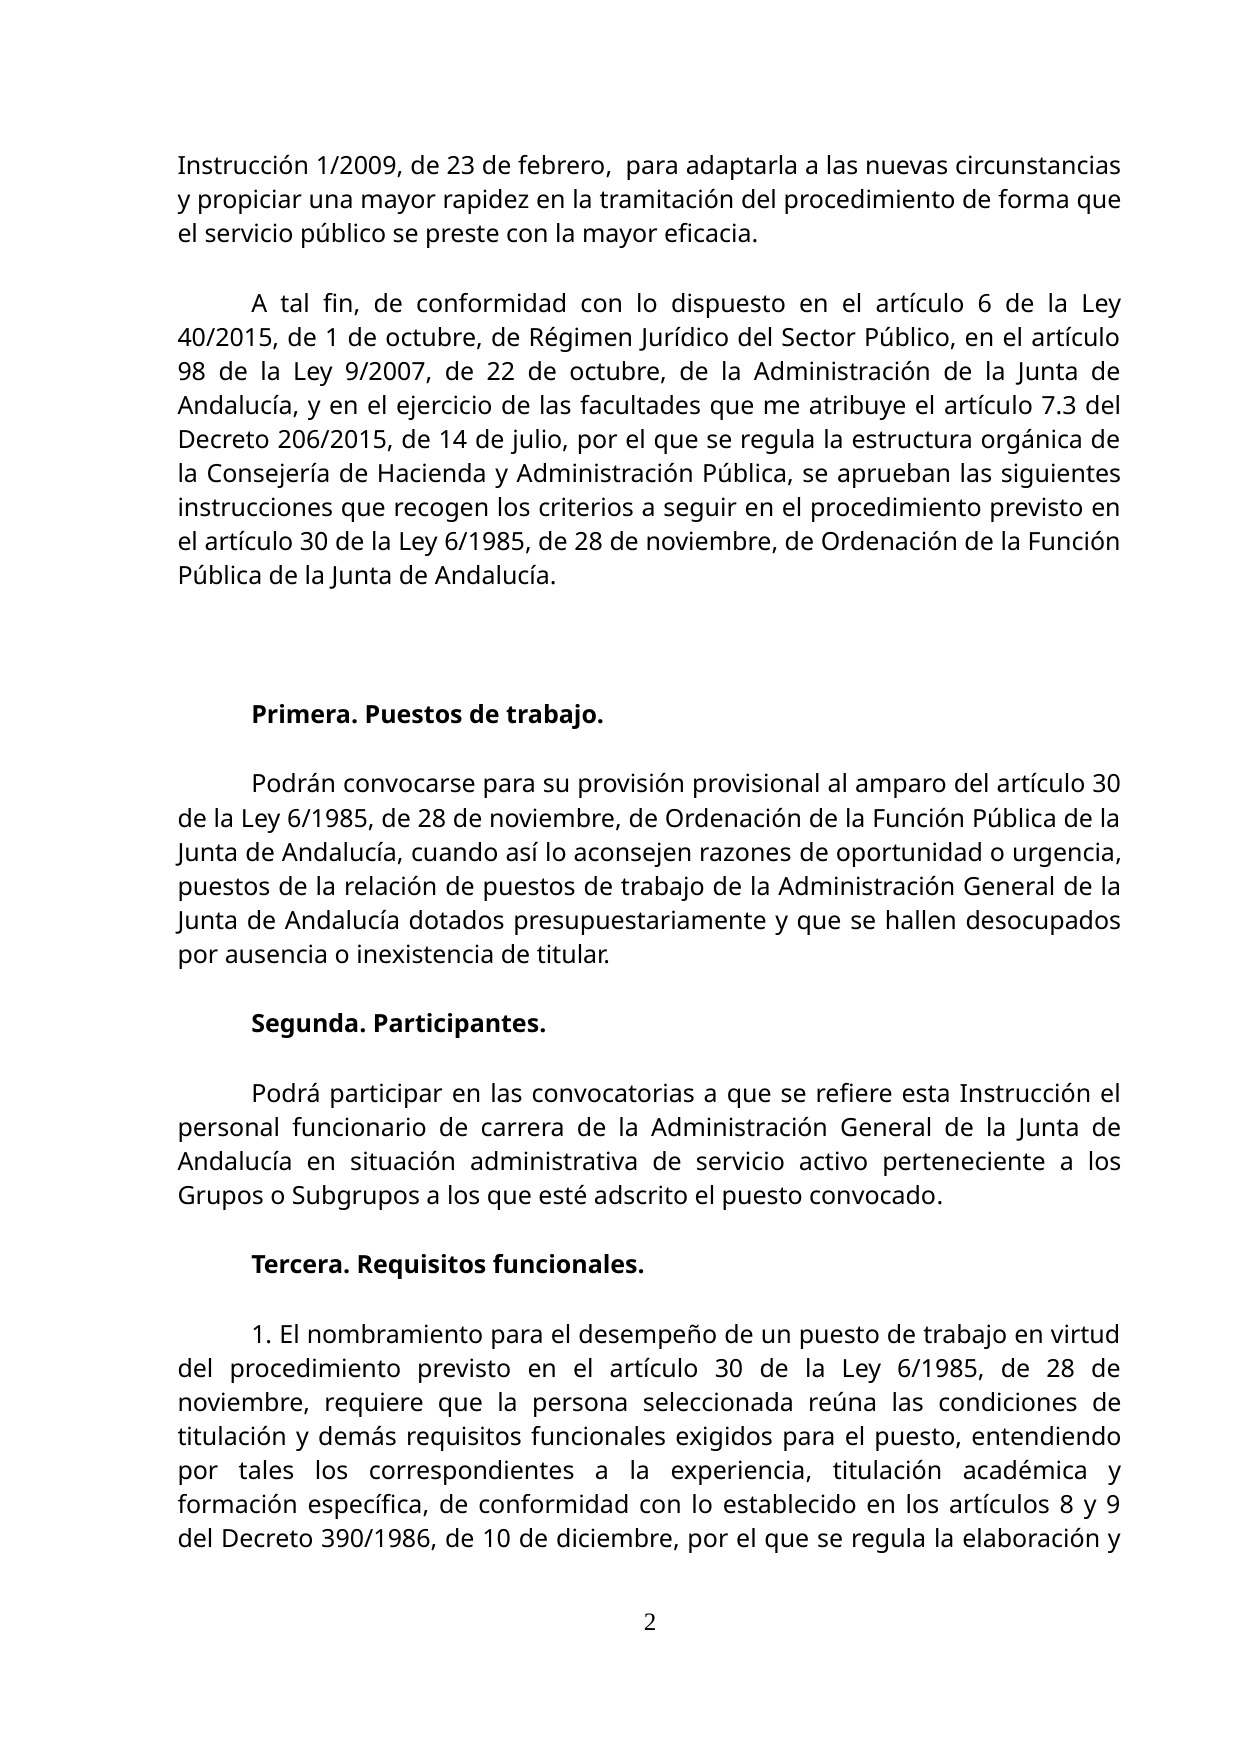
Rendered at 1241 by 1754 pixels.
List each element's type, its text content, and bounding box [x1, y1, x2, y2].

text A tal fin, de conformidad con lo dispuesto en el artículo 6 de la Ley 40/2015, de 1 de octubre, de Régimen Jurídico del Sector Público, en el artículo 98 de la Ley 9/2007, de 22 de octubre, de la Administración de la Junta de Andalucía, y en el ejercicio de las facultades que me atribuye el artículo 7.3 del Decreto 206/2015, de 14 de julio, por el que se regula la estructura orgánica de la Consejería de Hacienda y Administración Pública, se aprueban las siguientes instrucciones que recogen los criterios a seguir en el procedimiento previsto en el artículo 30 de la Ley 6/1985, de 28 de noviembre, de Ordenación de la Función Pública de la Junta de Andalucía. [177, 285, 1122, 592]
text Podrán convocarse para su provisión provisional al amparo del artículo 30 de la Ley 6/1985, de 28 de noviembre, de Ordenación de la Función Pública de la Junta de Andalucía, cuando así lo aconsejen razones de oportunidad o urgencia, puestos de la relación de puestos de trabajo de la Administración General de la Junta de Andalucía dotados presupuestariamente y que se hallen desocupados por ausencia o inexistencia de titular. [177, 766, 1122, 971]
text Segunda. Participantes. [177, 1006, 1122, 1040]
text Podrá participar en las convocatorias a que se refiere esta Instrucción el personal funcionario de carrera de la Administración General de la Junta de Andalucía en situación administrativa de servicio activo perteneciente a los Grupos o Subgrupos a los que esté adscrito el puesto convocado. [177, 1075, 1122, 1212]
text 1. El nombramiento para el desempeño de un puesto de trabajo en virtud del procedimiento previsto en el artículo 30 de la Ley 6/1985, de 28 de noviembre, requiere que la persona seleccionada reúna las condiciones de titulación y demás requisitos funcionales exigidos para el puesto, entendiendo por tales los correspondientes a la experiencia, titulación académica y formación específica, de conformidad con lo establecido en los artículos 8 y 9 del Decreto 390/1986, de 10 de diciembre, por el que se regula la elaboración y [177, 1317, 1122, 1555]
text Tercera. Requisitos funcionales. [177, 1247, 1122, 1281]
text Primera. Puestos de trabajo. [177, 697, 1122, 731]
text Instrucción 1/2009, de 23 de febrero, para adaptarla a las nuevas circunstancias y propiciar una mayor rapidez en la tramitación del procedimiento de forma que el servicio público se preste con la mayor eficacia. [177, 148, 1122, 250]
